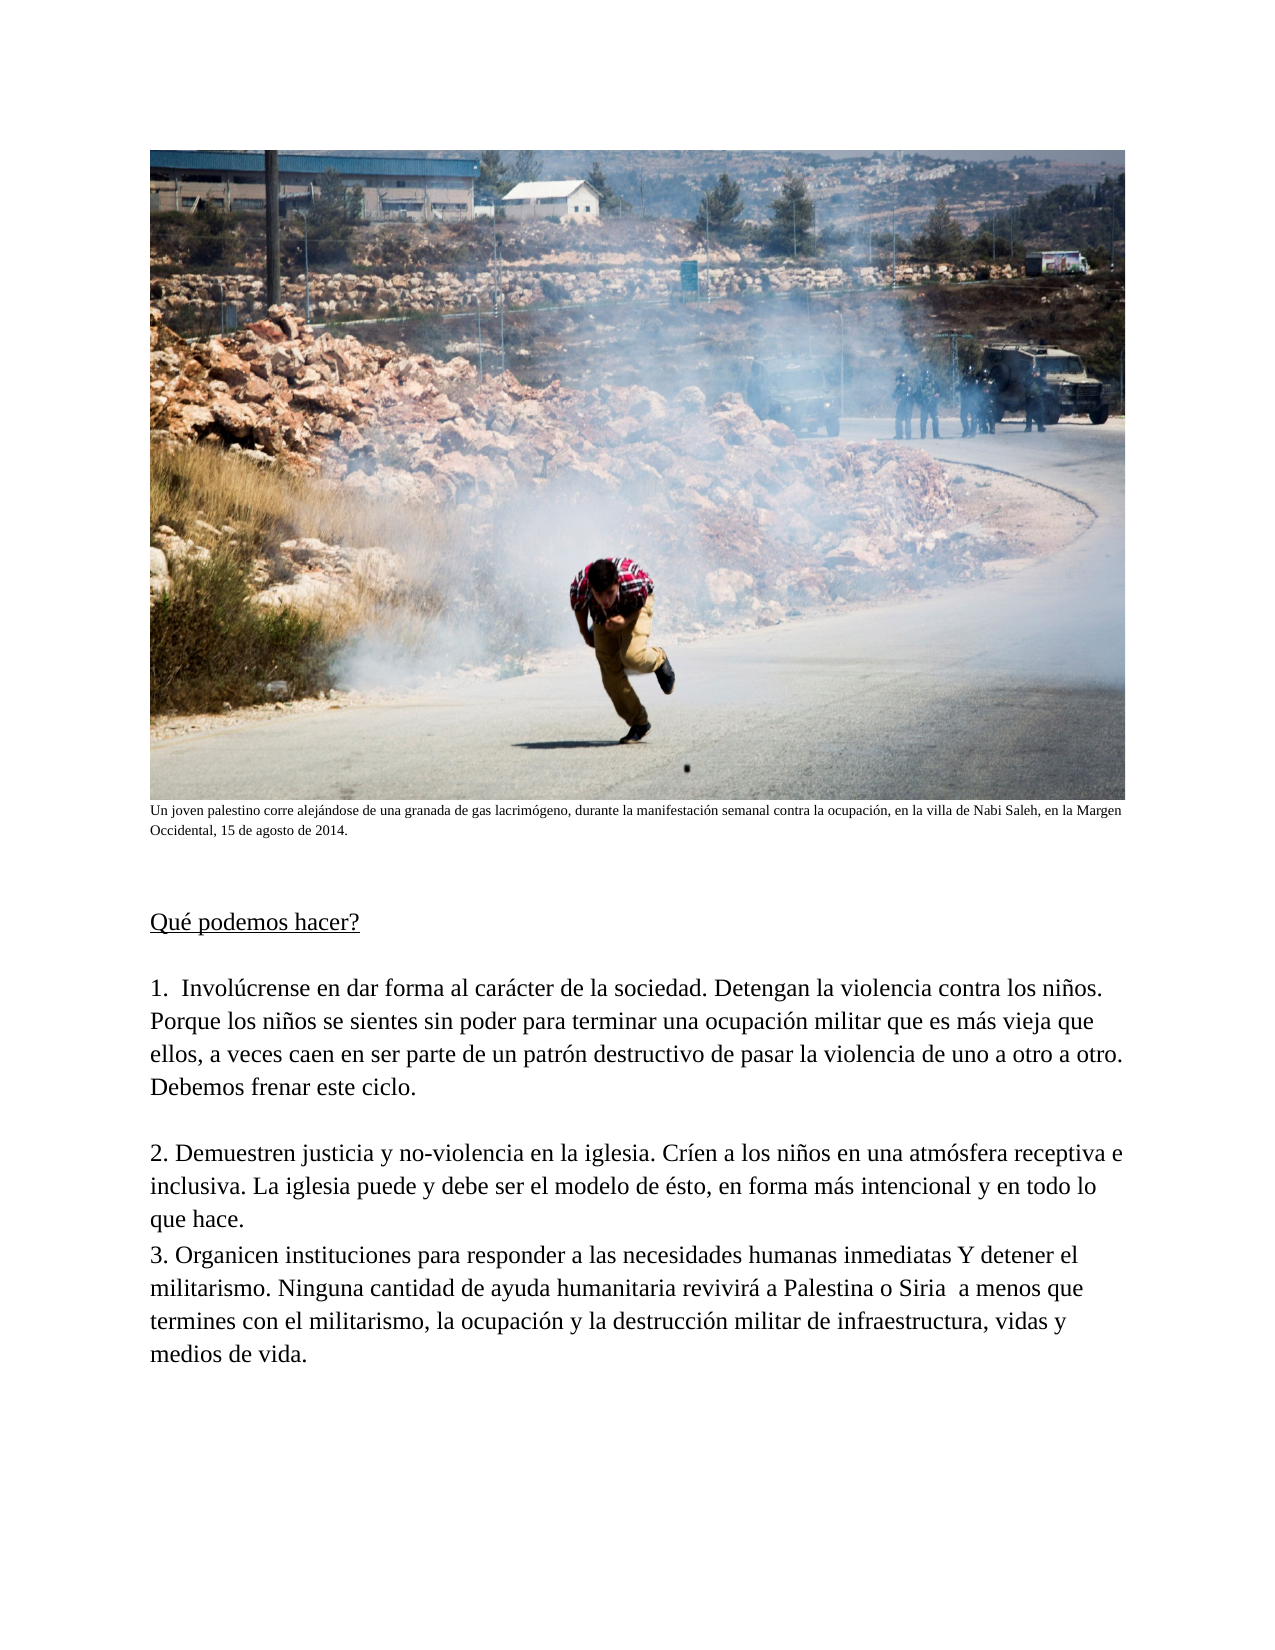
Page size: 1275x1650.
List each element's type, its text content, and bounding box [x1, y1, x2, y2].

text 3. Organicen instituciones para responder a las necesidades humanas inmediatas Y detener el militarismo. Ninguna cantidad de ayuda humanitaria revivirá a Palestina o Siria a menos que termines con el militarismo, la ocupación y la destrucción militar de infraestructura, vidas y medios de vida. [150, 1240, 1125, 1368]
text 1. Involúcrense en dar forma al carácter de la sociedad. Detengan la violencia contra los niños. Porque los niños se sientes sin poder para terminar una ocupación militar que es más vieja que ellos, a veces caen en ser parte de un patrón destructivo de pasar la violencia de uno a otro a otro. Debemos frenar este ciclo. [150, 973, 1125, 1101]
text Un joven palestino corre alejándose de una granada de gas lacrimógeno, durante la manifestación semanal contra la ocupación, en la villa de Nabi Saleh, en la Margen Occidental, 15 de agosto de 2014. [150, 800, 1125, 838]
text 2. Demuestren justicia y no-violencia en la iglesia. Críen a los niños en una atmósfera receptiva e inclusiva. La iglesia puede y debe ser el modelo de ésto, en forma más intencional y en todo lo que hace. [150, 1138, 1125, 1233]
text Qué podemos hacer? [150, 907, 1125, 935]
